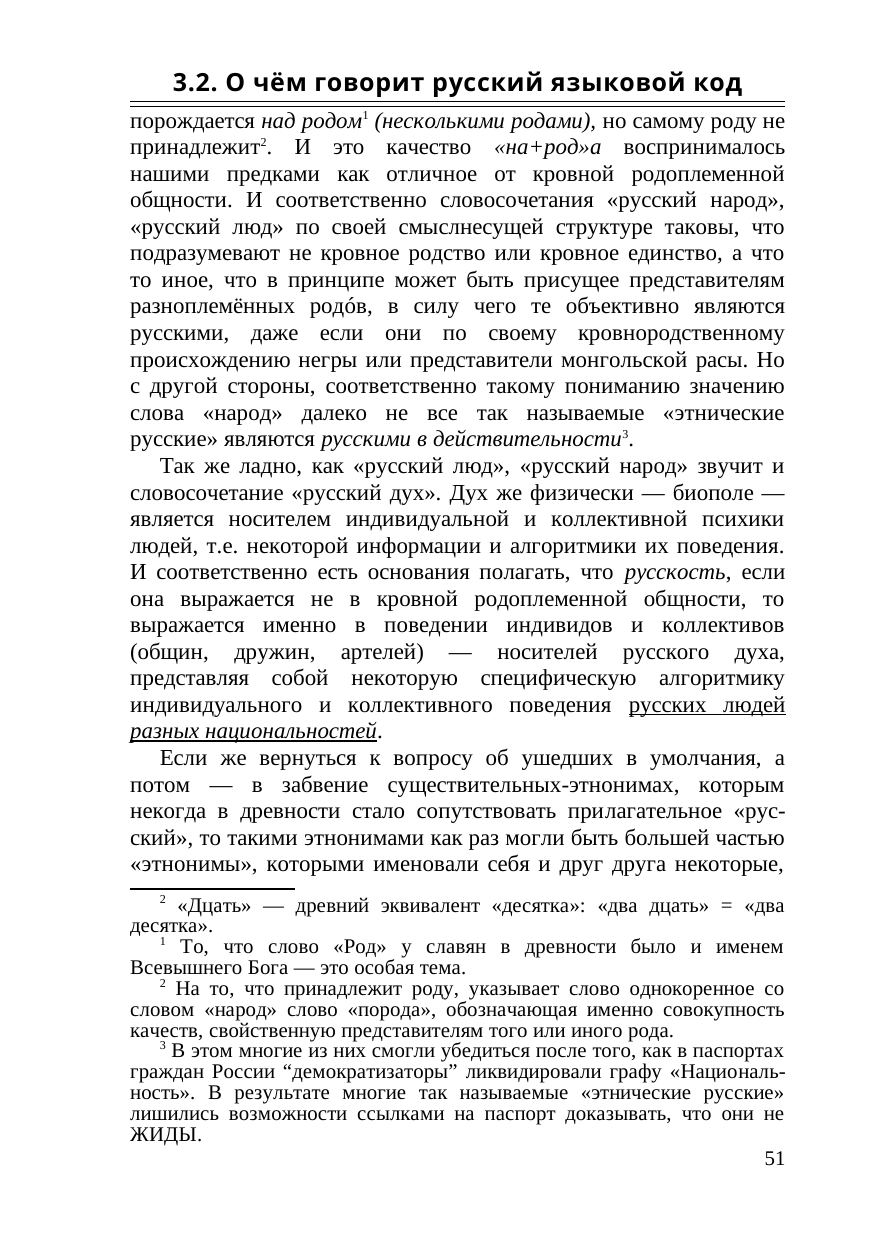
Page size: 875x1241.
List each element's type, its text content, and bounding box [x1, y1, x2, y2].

text порождается над родом (несколькими родами), но самому роду не принадлежит. И это качество «на+род»а воспринималось нашими предками как отличное от кровной родоплеменной общности. И соответственно словосочетания «русский народ», «русский люд» по своей смыслнесущей структуре таковы, что подразумевают не кровное родство или кровное единство, а что то иное, что в принципе может быть присущее представителям разноплемённых родóв, в силу чего те объективно являются русскими, даже если они по своему кровнородственному происхождению негры или представители монгольской расы. Но с другой стороны, соответственно такому пониманию значению слова «народ» далеко не все так называемые «этнические русские» являются русскими в действительности. [130, 107, 785, 452]
text В этом многие из них смогли убедиться после того, как в паспортах граждан России “демократизаторы” ликвидировали графу «Нацио­наль­ность». В результате многие так называемые «этнические русские» лишились возможности ссылками на паспорт доказывать, что они не ЖИДЫ. [130, 1041, 785, 1145]
text «Дцать» — древний эквивалент «десятка»: «два дцать» = «два десятка». [130, 895, 785, 937]
text Так же ладно, как «русский люд», «русский народ» звучит и словосочетание «русский дух». Дух же физически — биополе — является носителем индивидуальной и коллективной психики людей, т.е. некоторой информации и алгоритмики их поведения. И соответственно есть основания полагать, что русскость, если она выражается не в кровной родоплеменной общности, то выражается именно в поведении индивидов и коллективов (общин, дружин, артелей) — носителей русского духа, представляя собой некоторую специфическую алгоритмику индивидуального и коллективного поведения русских людей разных национальностей. [130, 452, 785, 744]
text Если же вернуться к вопросу об ушедших в умолчания, а потом — в забвение существительных-этнонимах, которым некогда в древности стало сопутствовать при­ла­гатель­ное «рус­ский», то такими этнонимами как раз могли быть большей частью «этно­нимы», которыми именовали себя и друг друга некоторые, [130, 744, 785, 877]
text На то, что принадлежит роду, указывает слово однокоренное со словом «народ» слово «порода», обозначающая именно совокупность качеств, свойственную представителям того или иного рода. [130, 979, 785, 1041]
text То, что слово «Род» у славян в древности было и именем Всевышнего Бога — это особая тема. [130, 937, 785, 979]
